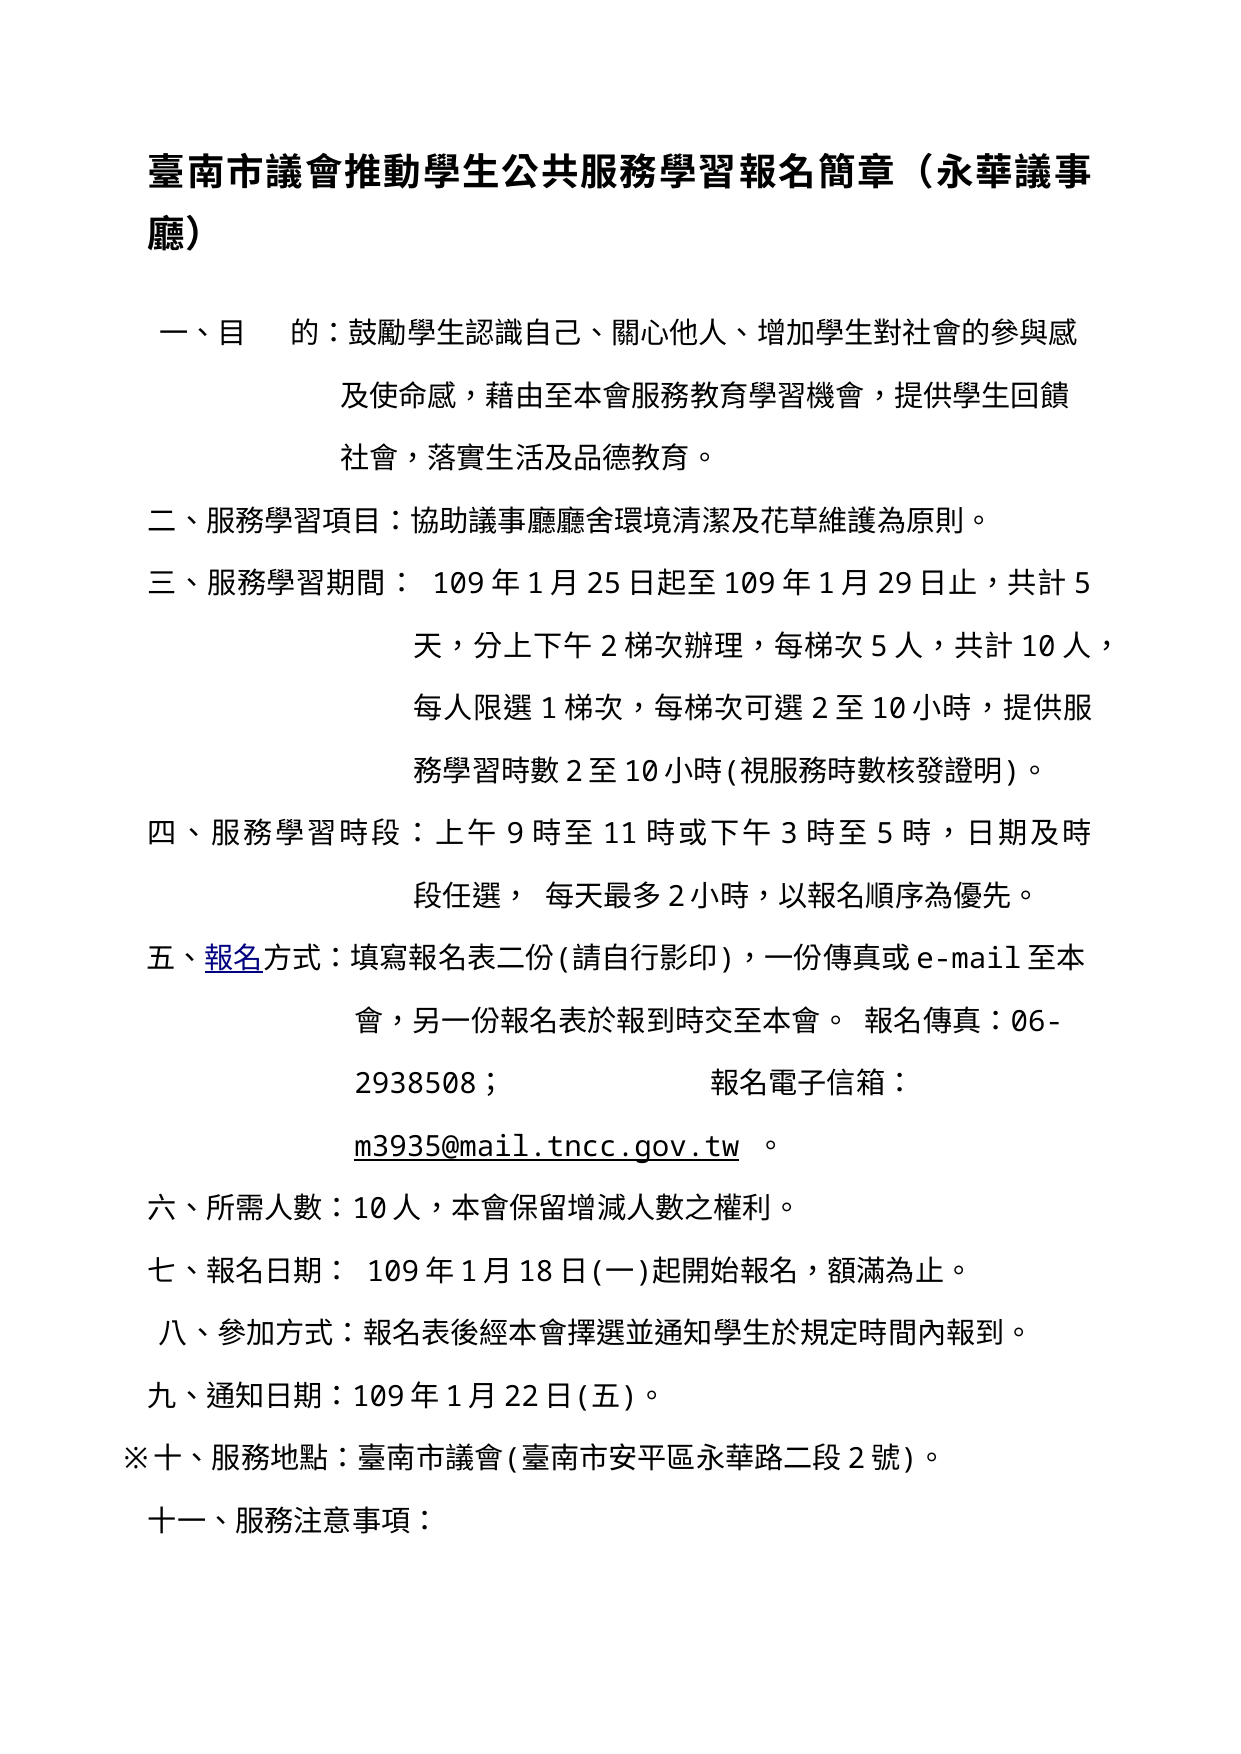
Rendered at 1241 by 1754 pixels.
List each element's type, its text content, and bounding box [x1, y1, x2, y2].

text 一、目 的：鼓勵學生認識自己、關心他人、增加學生對社會的參與感及使命感，藉由至本會服務教育學習機會，提供學生回饋社會，落實生活及品德教育。 [89, 289, 1092, 477]
text 二、服務學習項目：協助議事廳廳舍環境清潔及花草維護為原則。 [148, 477, 1092, 539]
text 六、所需人數：10人，本會保留增減人數之權利。 [148, 1164, 1092, 1227]
text 臺南市議會推動學生公共服務學習報名簡章（永華議事廳） [148, 127, 1092, 252]
text 八、參加方式：報名表後經本會擇選並通知學生於規定時間內報到。 [89, 1289, 1092, 1352]
text 五、報名方式：填寫報名表二份(請自行影印)，一份傳真或e-mail至本會，另一份報名表於報到時交至本會。 報名傳真：06-2938508； 報名電子信箱：m3935@mail.tncc.gov.tw 。 [146, 914, 1092, 1164]
text 九、通知日期：109年1月22日(五)。 [148, 1352, 1092, 1414]
text ※十、服務地點：臺南市議會(臺南市安平區永華路二段2號)。 [118, 1414, 1092, 1477]
text 十一、服務注意事項： [148, 1477, 1092, 1539]
text 三、服務學習期間： 109年1月25日起至109年1月29日止，共計5天，分上下午2梯次辦理，每梯次5人，共計10人，每人限選1梯次，每梯次可選2至10小時，提供服務學習時數2至10小時(視服務時數核發證明)。 [148, 539, 1092, 789]
text 四、服務學習時段：上午9時至11時或下午3時至5時，日期及時 段任選， 每天最多2小時，以報名順序為優先。 [148, 789, 1092, 914]
text 七、報名日期： 109年1月18日(一)起開始報名，額滿為止。 [148, 1227, 1092, 1289]
